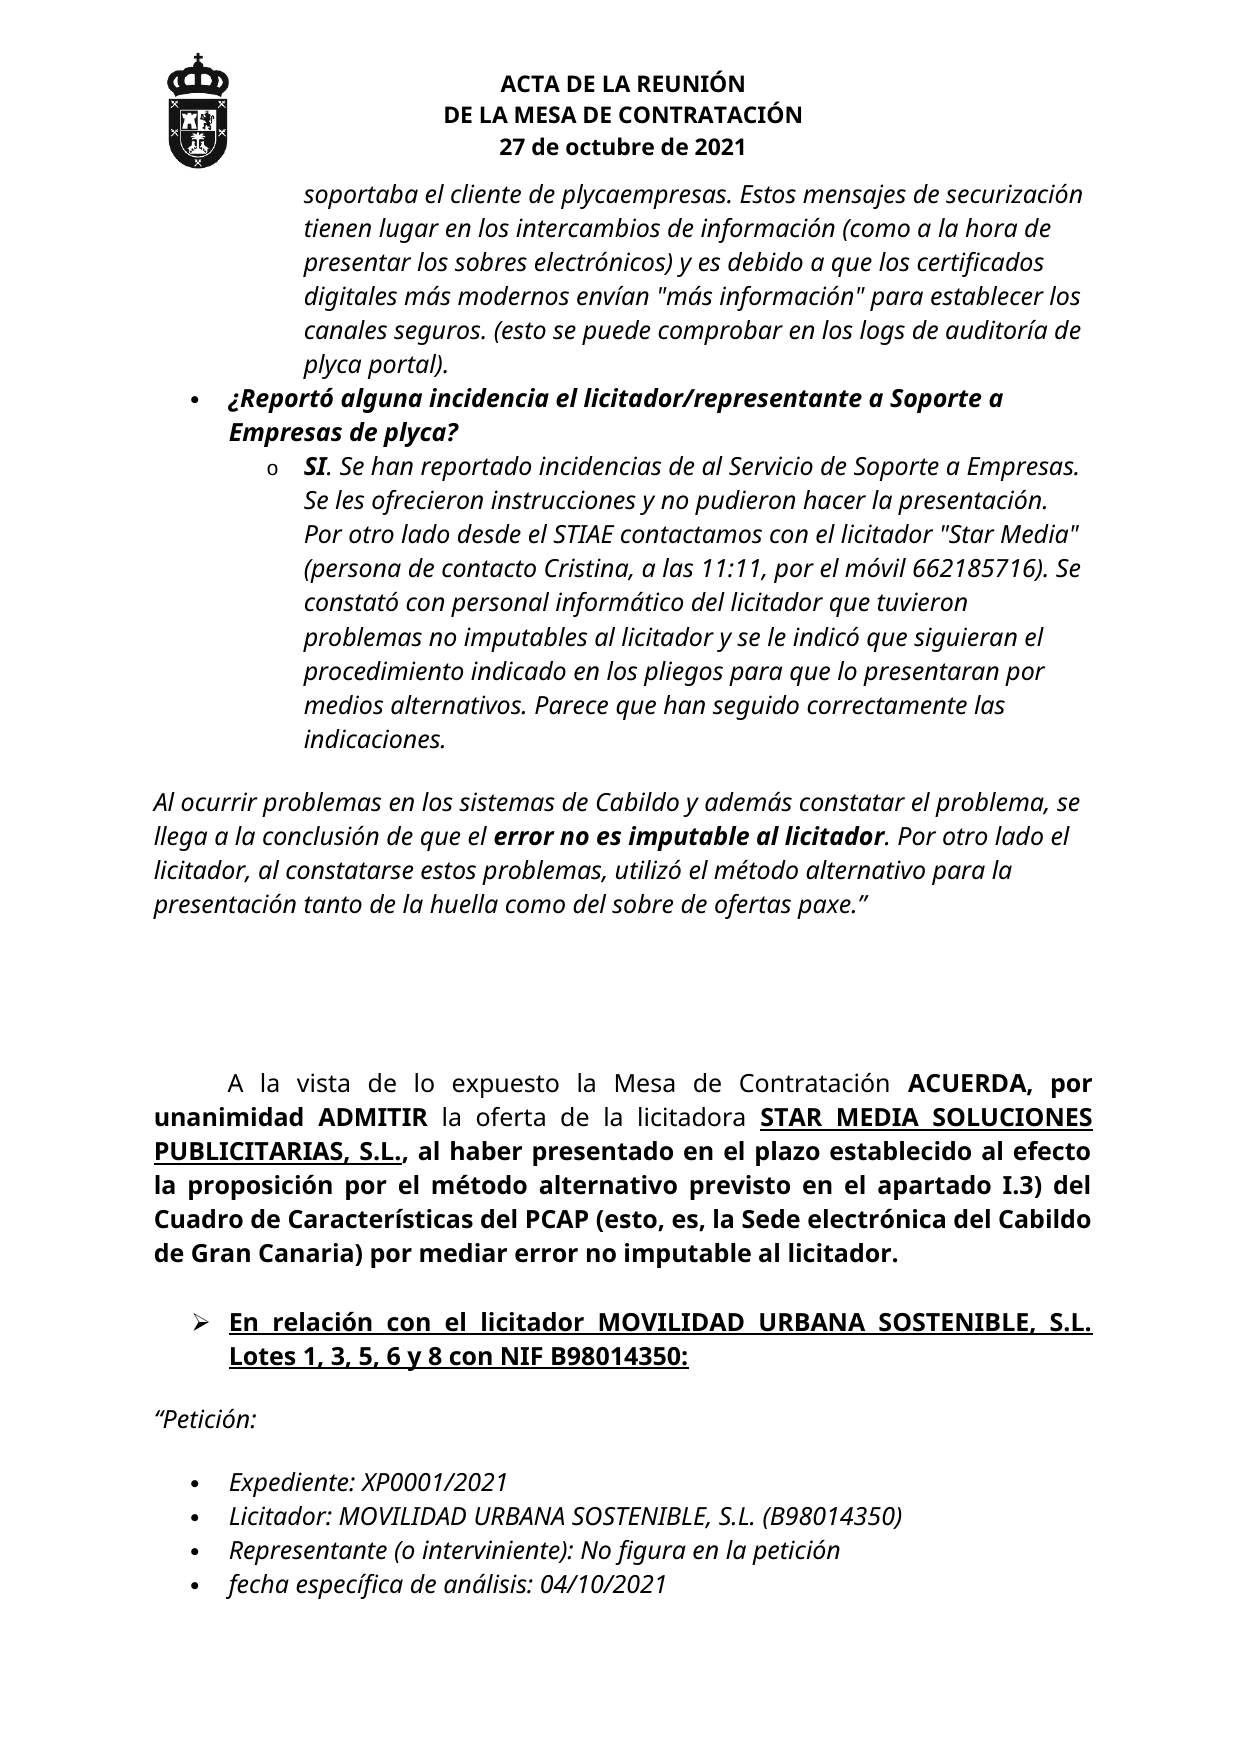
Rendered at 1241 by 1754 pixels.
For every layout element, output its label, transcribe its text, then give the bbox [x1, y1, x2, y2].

list fecha específica de análisis: 04/10/2021 [191, 1567, 1093, 1635]
text Al ocurrir problemas en los sistemas de Cabildo y además constatar el problema, se llega a la conclusión de que el error no es imputable al licitador. Por otro lado el licitador, al constatarse estos problemas, utilizó el método alternativo para la presentación tanto de la huella como del sobre de ofertas paxe.” [153, 784, 1093, 921]
list En relación con el licitador MOVILIDAD URBANA SOSTENIBLE, S.L. Lotes 1, 3, 5, 6 y 8 con NIF B98014350: [191, 1304, 1093, 1372]
list SI. Se han reportado incidencias de al Servicio de Soporte a Empresas. Se les ofrecieron instrucciones y no pudieron hacer la presentación. Por otro lado desde el STIAE contactamos con el licitador "Star Media" (persona de contacto Cristina, a las 11:11, por el móvil 662185716). Se constató con personal informático del licitador que tuvieron problemas no imputables al licitador y se le indicó que siguieran el procedimiento indicado en los pliegos para que lo presentaran por medios alternativos. Parece que han seguido correctamente las indicaciones. [266, 449, 1093, 755]
list ¿Reportó alguna incidencia el licitador/representante a Soporte a Empresas de plyca? [191, 381, 1093, 449]
list Licitador: MOVILIDAD URBANA SOSTENIBLE, S.L. (B98014350) [191, 1499, 1093, 1533]
picture [164, 50, 231, 171]
list Representante (o interviniente): No figura en la petición [191, 1533, 1093, 1567]
text A la vista de lo expuesto la Mesa de Contratación ACUERDA, por unanimidad ADMITIR la oferta de la licitadora STAR MEDIA SOLUCIONES PUBLICITARIAS, S.L., al haber presentado en el plazo establecido al efecto la proposición por el método alternativo previsto en el apartado I.3) del Cuadro de Características del PCAP (esto, es, la Sede electrónica del Cabildo de Gran Canaria) por mediar error no imputable al licitador. [153, 1066, 1093, 1270]
list Expediente: XP0001/2021 [191, 1465, 1093, 1499]
text “Petición: [153, 1402, 1093, 1436]
list soportaba el cliente de plycaempresas. Estos mensajes de securización tienen lugar en los intercambios de información (como a la hora de presentar los sobres electrónicos) y es debido a que los certificados digitales más modernos envían "más información" para establecer los canales seguros. (esto se puede comprobar en los logs de auditoría de plyca portal). [266, 176, 1093, 381]
